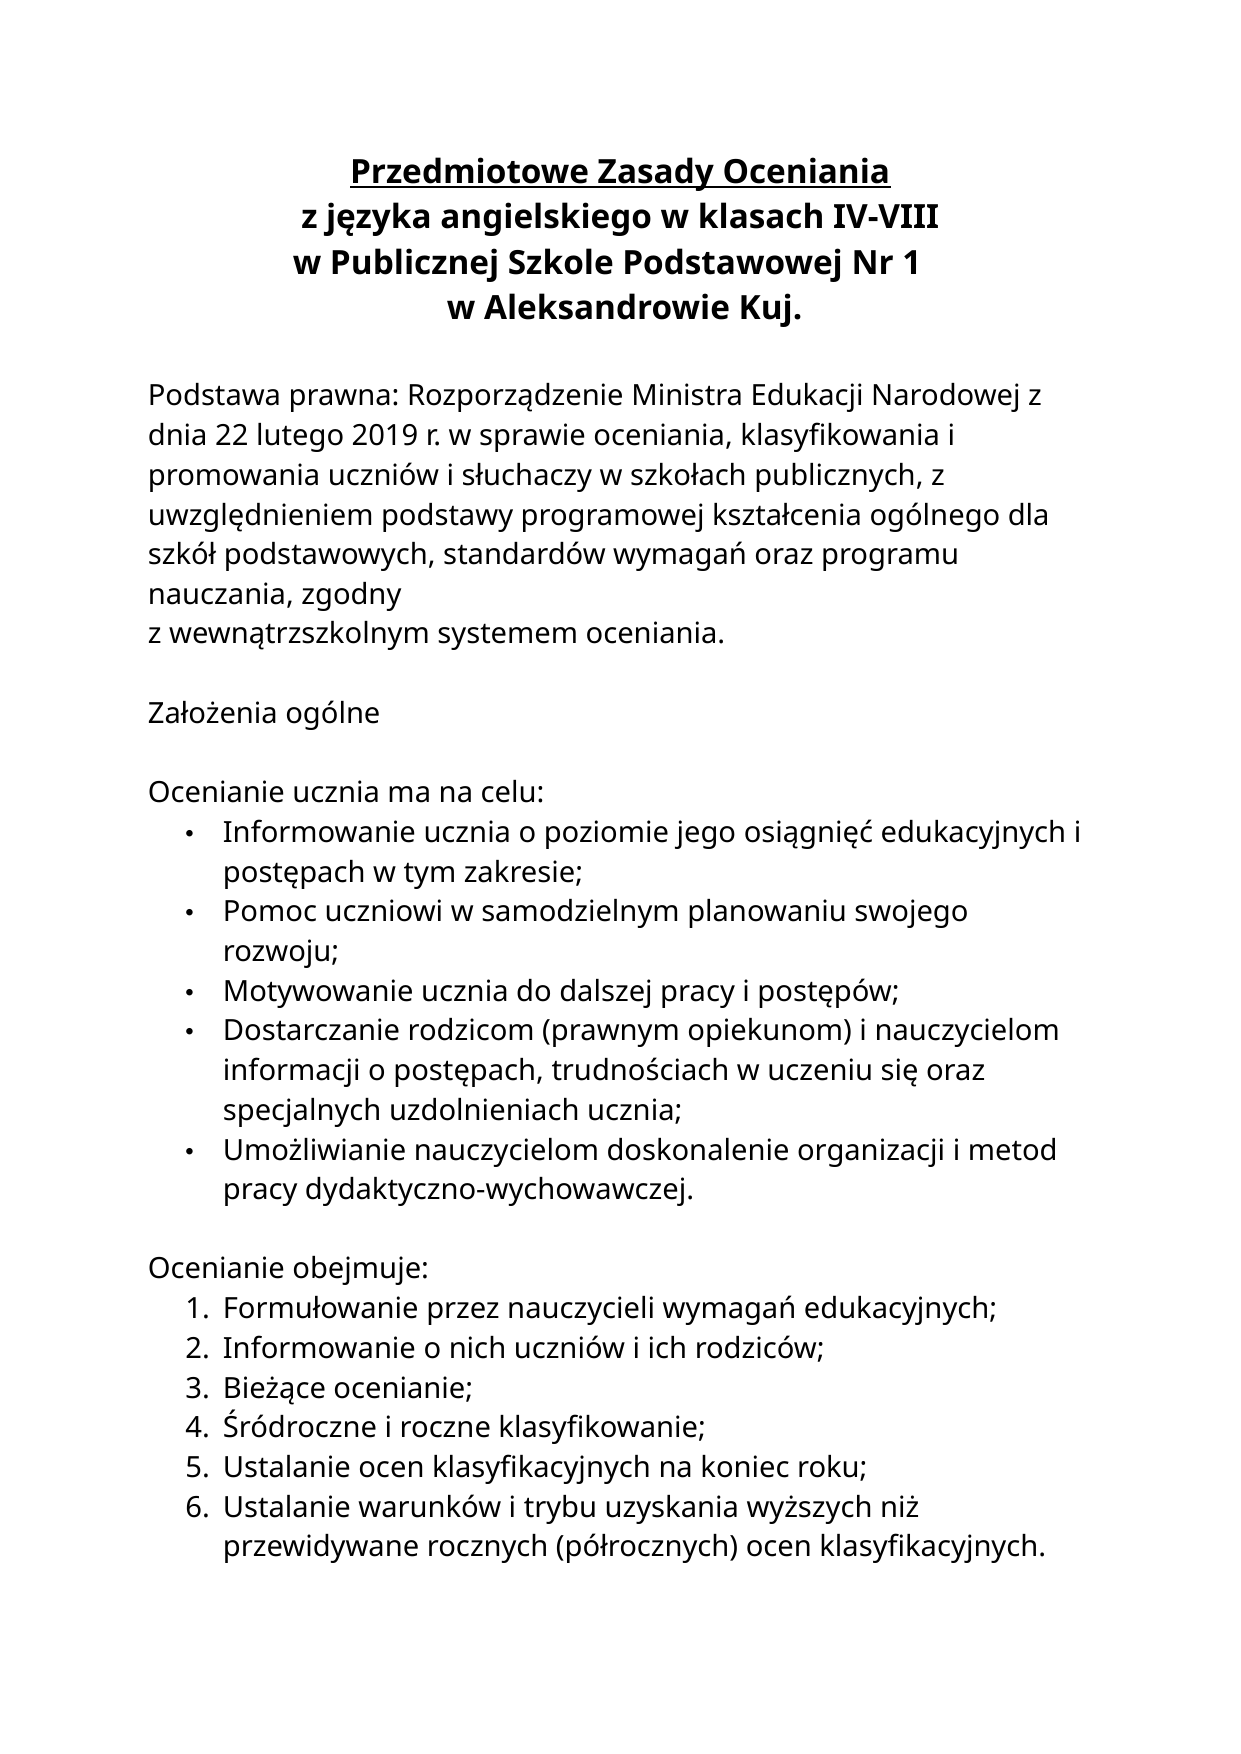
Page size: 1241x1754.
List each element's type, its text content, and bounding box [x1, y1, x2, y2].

text Ocenianie ucznia ma na celu: [148, 772, 1093, 811]
list Bieżące ocenianie; [185, 1367, 1093, 1407]
list Motywowanie ucznia do dalszej pracy i postępów; [185, 970, 1093, 1010]
text Podstawa prawna: Rozporządzenie Ministra Edukacji Narodowej z dnia 22 lutego 2019 r. w sprawie oceniania, klasyfikowania i promowania uczniów i słuchaczy w szkołach publicznych, z uwzględnieniem podstawy programowej kształcenia ogólnego dla szkół podstawowych, standardów wymagań oraz programu nauczania, zgodny z wewnątrzszkolnym systemem oceniania. [148, 375, 1093, 652]
list Informowanie ucznia o poziomie jego osiągnięć edukacyjnych i postępach w tym zakresie; [185, 811, 1093, 891]
list Umożliwianie nauczycielom doskonalenie organizacji i metod pracy dydaktyczno-wychowawczej. [185, 1129, 1093, 1208]
list Formułowanie przez nauczycieli wymagań edukacyjnych; [185, 1287, 1093, 1327]
list Informowanie o nich uczniów i ich rodziców; [185, 1327, 1093, 1367]
list Pomoc uczniowi w samodzielnym planowaniu swojego rozwoju; [185, 891, 1093, 970]
text Założenia ogólne [148, 692, 1093, 732]
list Ustalanie warunków i trybu uzyskania wyższych niż przewidywane rocznych (półrocznych) ocen klasyfikacyjnych. [185, 1486, 1093, 1565]
list Śródroczne i roczne klasyfikowanie; [185, 1407, 1093, 1446]
list Ustalanie ocen klasyfikacyjnych na koniec roku; [185, 1446, 1093, 1486]
text Ocenianie obejmuje: [148, 1248, 1093, 1287]
text z języka angielskiego w klasach IV-VIII [148, 193, 1093, 238]
list Dostarczanie rodzicom (prawnym opiekunom) i nauczycielom informacji o postępach, trudnościach w uczeniu się oraz specjalnych uzdolnieniach ucznia; [185, 1010, 1093, 1129]
text w Aleksandrowie Kuj. [148, 284, 1093, 329]
text w Publicznej Szkole Podstawowej Nr 1 [148, 238, 1093, 284]
text Przedmiotowe Zasady Oceniania [148, 148, 1093, 193]
